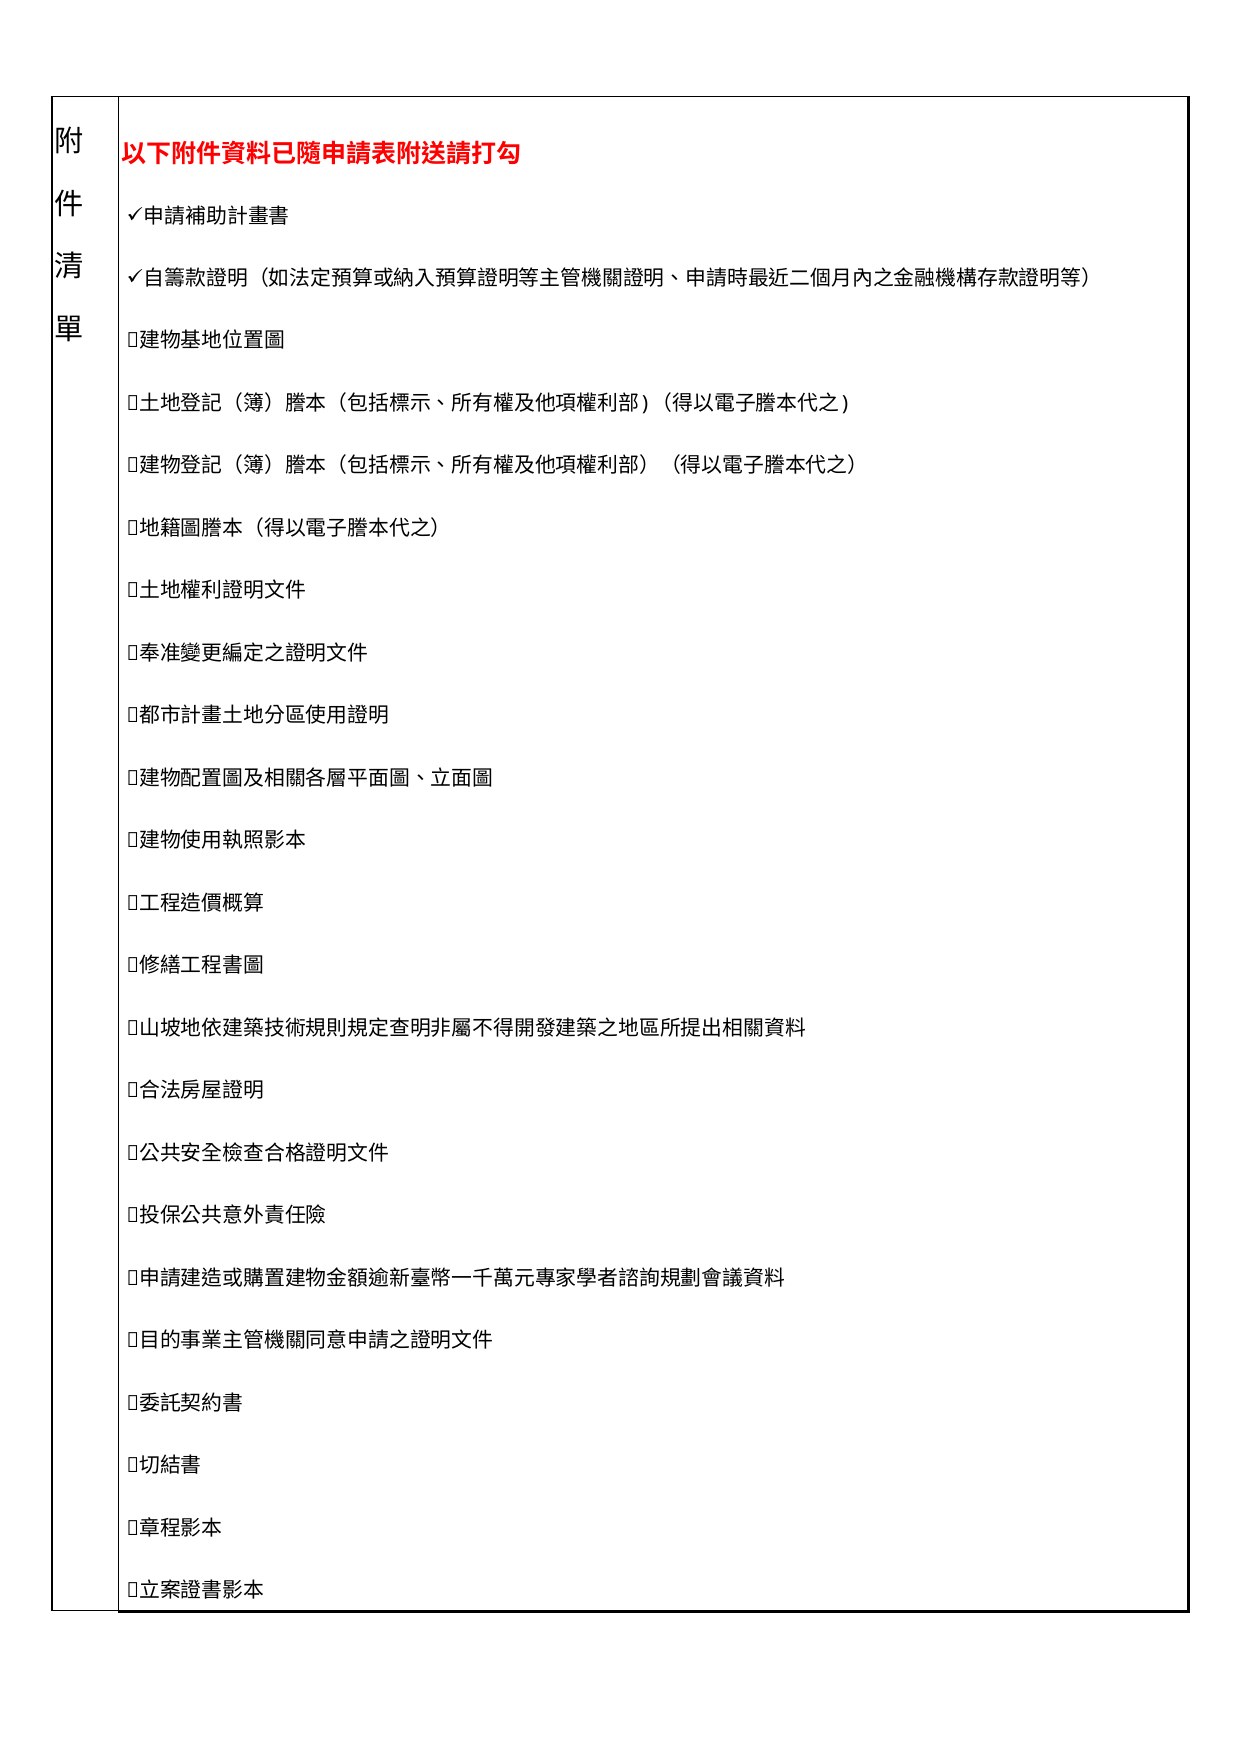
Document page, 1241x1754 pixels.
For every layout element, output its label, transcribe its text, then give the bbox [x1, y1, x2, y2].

table_cell 以下附件資料已隨申請表附送請打勾 申請補助計畫書 自籌款證明（如法定預算或納入預算證明等主管機關證明、申請時最近二個月內之金融機構存款證明等） 建物基地位置圖 土地登記（簿）謄本（包括標示、所有權及他項權利部)（得以電子謄本代之) 建物登記（簿）謄本（包括標示、所有權及他項權利部）（得以電子謄本代之） 地籍圖謄本（得以電子謄本代之） 土地權利證明文件 奉准變更編定之證明文件 都市計畫土地分區使用證明 建物配置圖及相關各層平面圖、立面圖 建物使用執照影本 工程造價概算 修繕工程書圖 山坡地依建築技術規則規定查明非屬不得開發建築之地區所提出相關資料 合法房屋證明 公共安全檢查合格證明文件 投保公共意外責任險 申請建造或購置建物金額逾新臺幣一千萬元專家學者諮詢規劃會議資料 目的事業主管機關同意申請之證明文件 委託契約書 切結書 章程影本 立案證書影本 [119, 97, 1187, 1610]
table_cell 附 件 清 單 [53, 97, 118, 1610]
